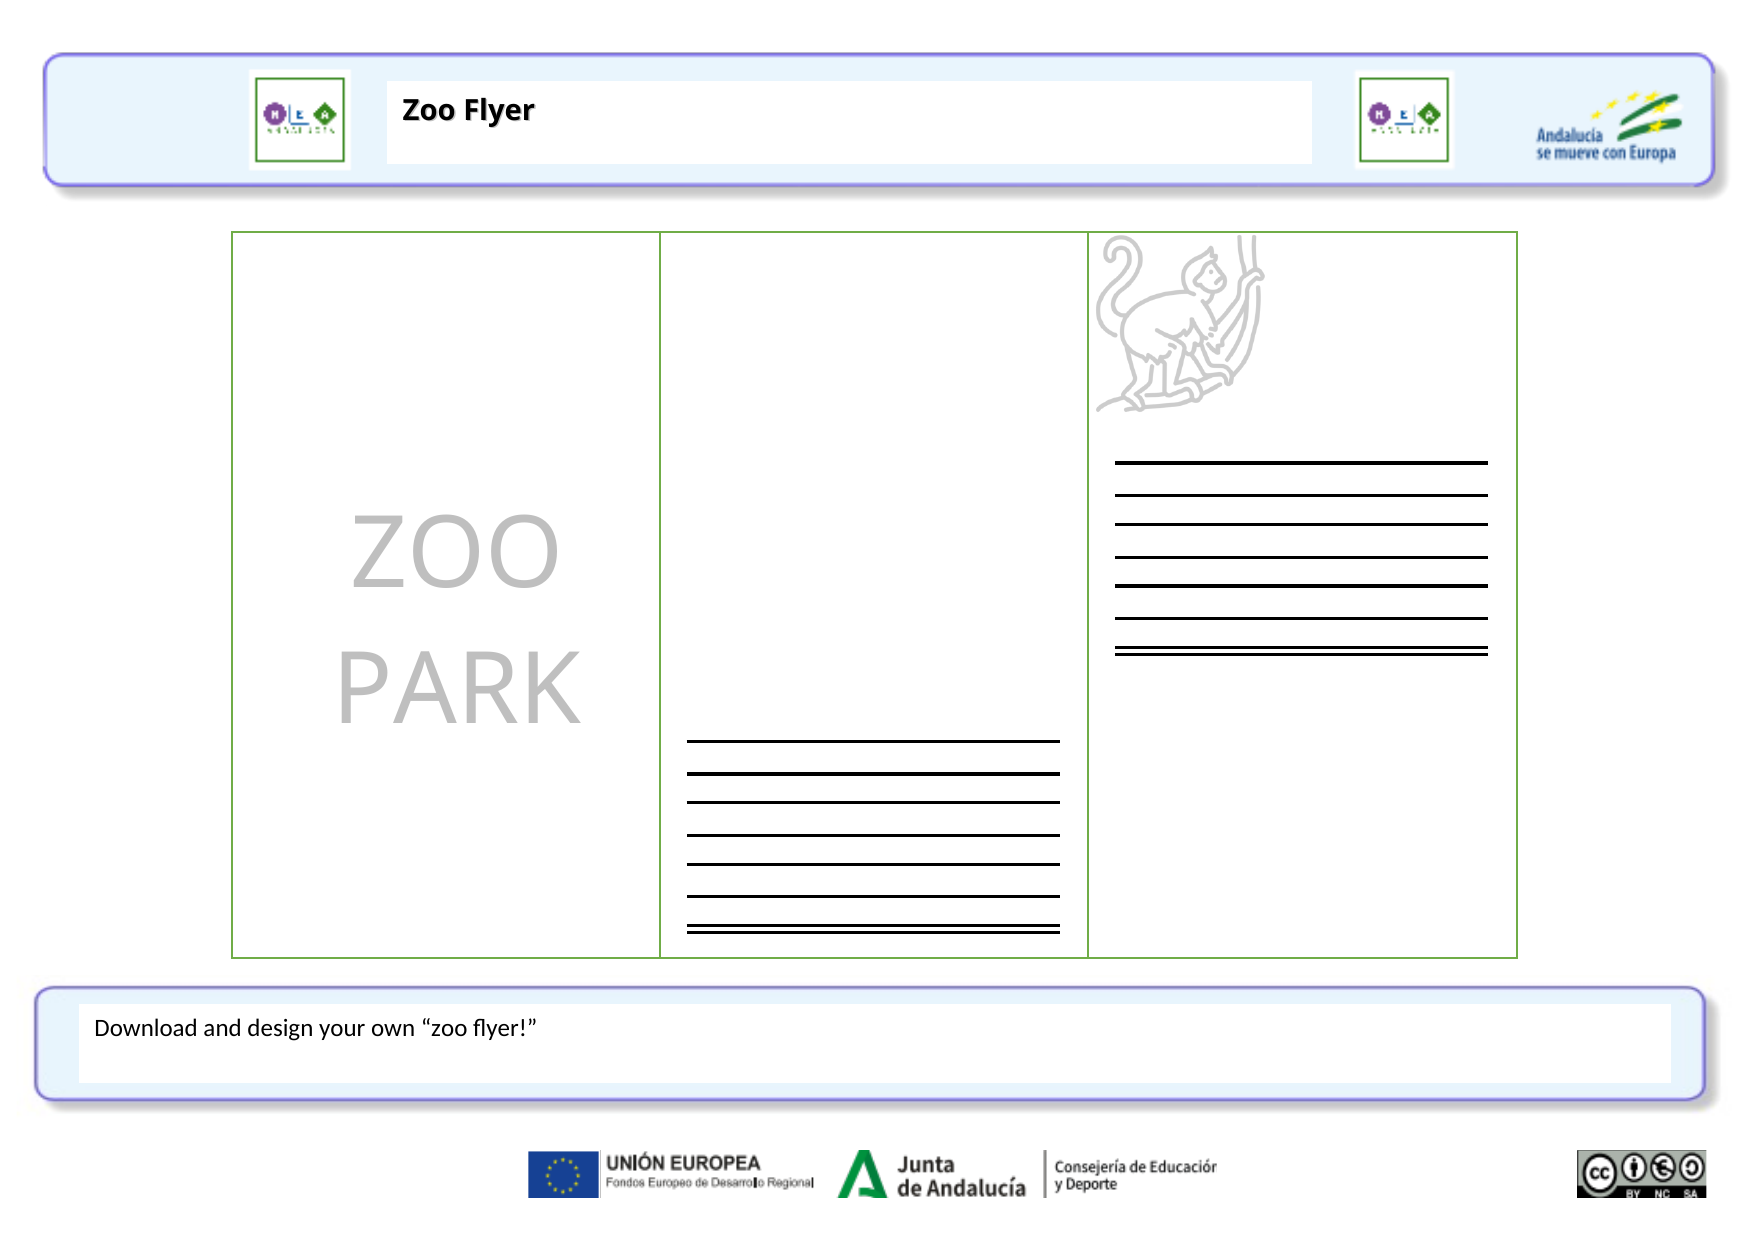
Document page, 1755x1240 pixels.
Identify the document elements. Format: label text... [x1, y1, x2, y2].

text ZOO [303, 481, 610, 617]
text Download and design your own “zoo flyer!” [94, 1012, 1656, 1042]
text PARK [303, 617, 610, 726]
text Zoo Flyer [402, 89, 1297, 128]
